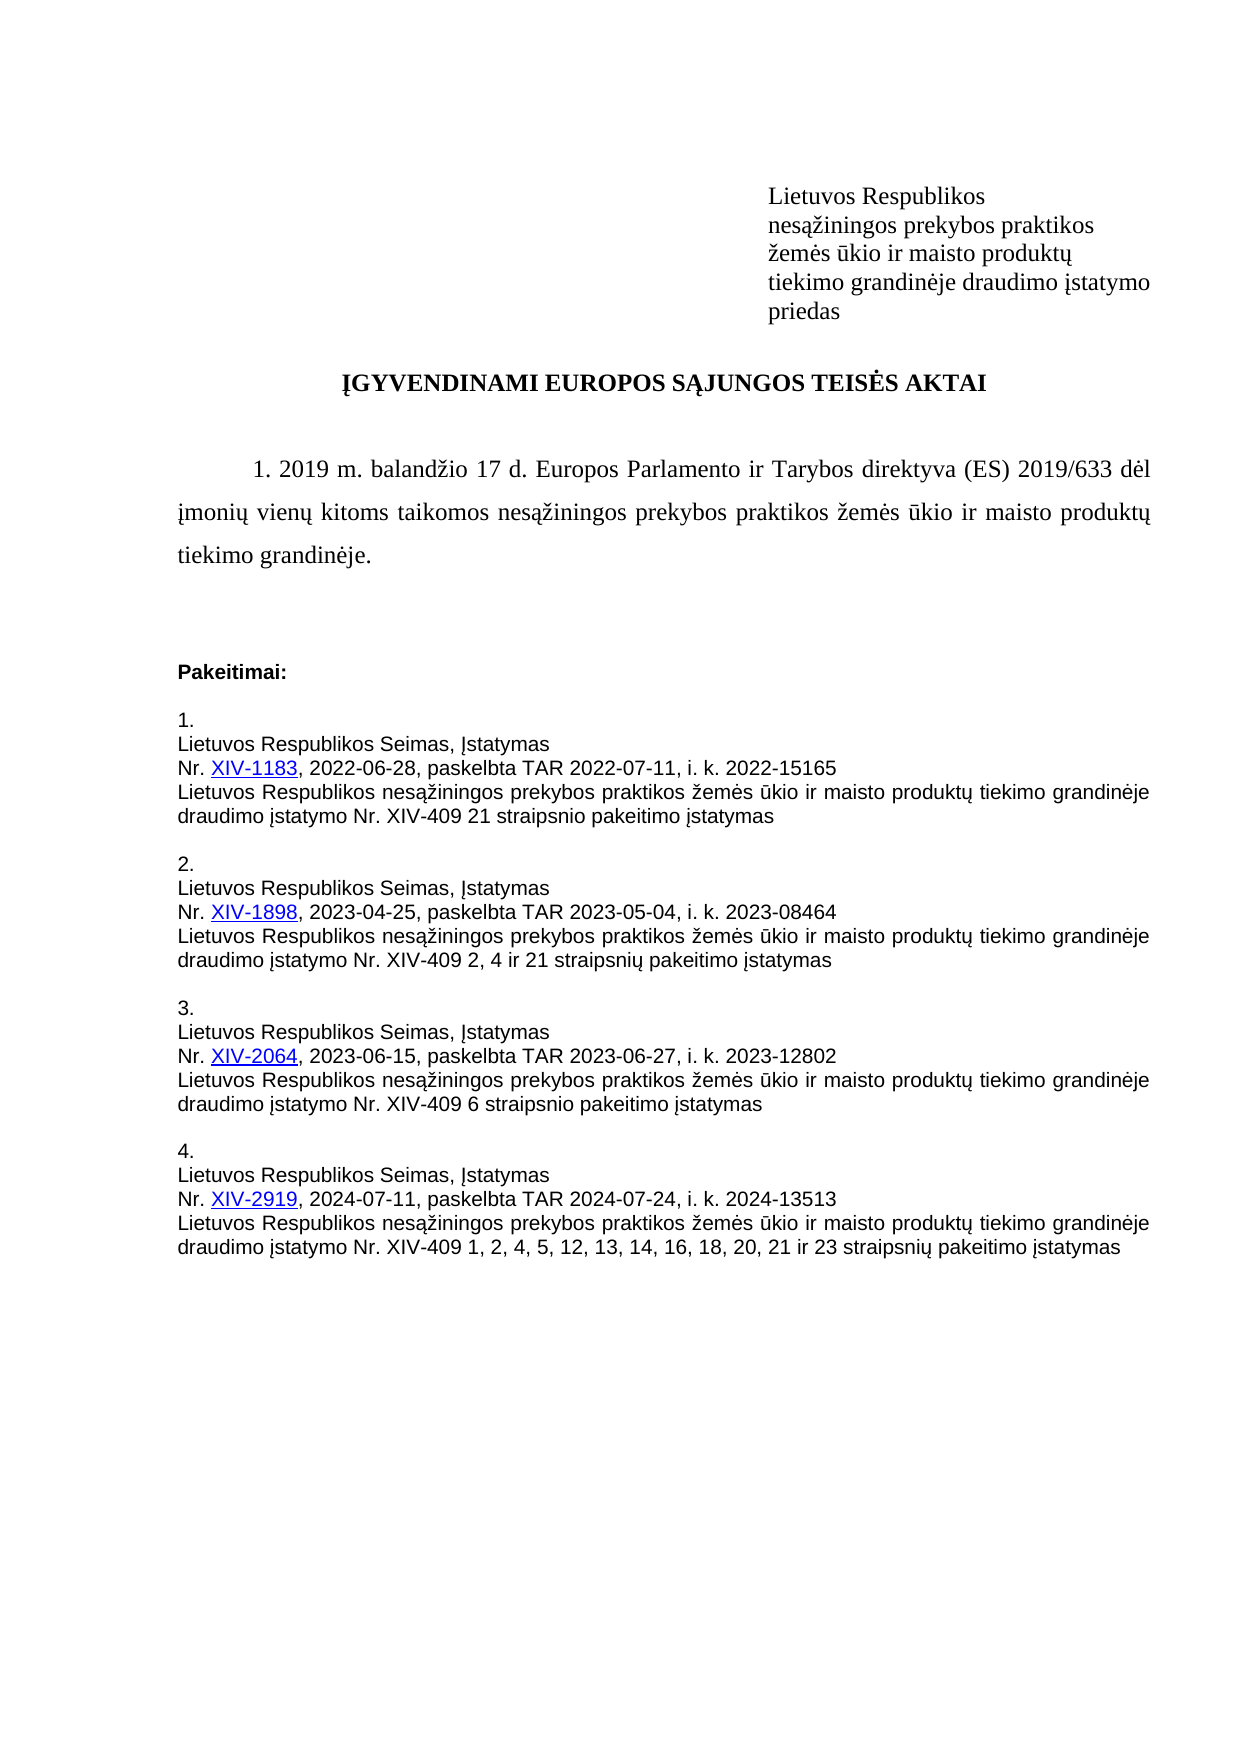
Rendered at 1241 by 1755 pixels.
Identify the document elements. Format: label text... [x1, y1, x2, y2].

text tiekimo grandinėje draudimo įstatymo [177, 267, 1152, 296]
text Nr. XIV-2919, 2024-07-11, paskelbta TAR 2024-07-24, i. k. 2024-13513 [177, 1187, 1152, 1211]
text Lietuvos Respublikos nesąžiningos prekybos praktikos žemės ūkio ir maisto produktų tiekimo grandinėje draudimo įstatymo Nr. XIV-409 21 straipsnio pakeitimo įstatymas [177, 780, 1152, 828]
text ĮGYVENDINAMI EUROPOS SĄJUNGOS TEISĖS AKTAI [177, 368, 1152, 397]
text Lietuvos Respublikos nesąžiningos prekybos praktikos žemės ūkio ir maisto produktų tiekimo grandinėje draudimo įstatymo Nr. XIV-409 2, 4 ir 21 straipsnių pakeitimo įstatymas [177, 924, 1152, 972]
text Lietuvos Respublikos Seimas, Įstatymas [177, 1019, 1152, 1043]
text priedas [177, 296, 1152, 325]
text Pakeitimai: [177, 660, 1152, 684]
text 1. [177, 708, 1152, 732]
text Lietuvos Respublikos [177, 181, 1152, 210]
text 1. 2019 m. balandžio 17 d. Europos Parlamento ir Tarybos direktyva (ES) 2019/633 dėl įmonių vienų kitoms taikomos nesąžiningos prekybos praktikos žemės ūkio ir maisto produktų tiekimo grandinėje. [177, 454, 1152, 569]
text Lietuvos Respublikos Seimas, Įstatymas [177, 732, 1152, 756]
text Nr. XIV-2064, 2023-06-15, paskelbta TAR 2023-06-27, i. k. 2023-12802 [177, 1043, 1152, 1067]
text Lietuvos Respublikos nesąžiningos prekybos praktikos žemės ūkio ir maisto produktų tiekimo grandinėje draudimo įstatymo Nr. XIV-409 1, 2, 4, 5, 12, 13, 14, 16, 18, 20, 21 ir 23 straipsnių pakeitimo įstatymas [177, 1211, 1152, 1259]
text 2. [177, 852, 1152, 876]
text žemės ūkio ir maisto produktų [177, 238, 1152, 267]
text Lietuvos Respublikos Seimas, Įstatymas [177, 876, 1152, 900]
text 3. [177, 996, 1152, 1019]
text Lietuvos Respublikos Seimas, Įstatymas [177, 1163, 1152, 1187]
text Nr. XIV-1898, 2023-04-25, paskelbta TAR 2023-05-04, i. k. 2023-08464 [177, 900, 1152, 924]
text 4. [177, 1139, 1152, 1163]
text Nr. XIV-1183, 2022-06-28, paskelbta TAR 2022-07-11, i. k. 2022-15165 [177, 756, 1152, 780]
text nesąžiningos prekybos praktikos [177, 210, 1152, 238]
text Lietuvos Respublikos nesąžiningos prekybos praktikos žemės ūkio ir maisto produktų tiekimo grandinėje draudimo įstatymo Nr. XIV-409 6 straipsnio pakeitimo įstatymas [177, 1067, 1152, 1115]
